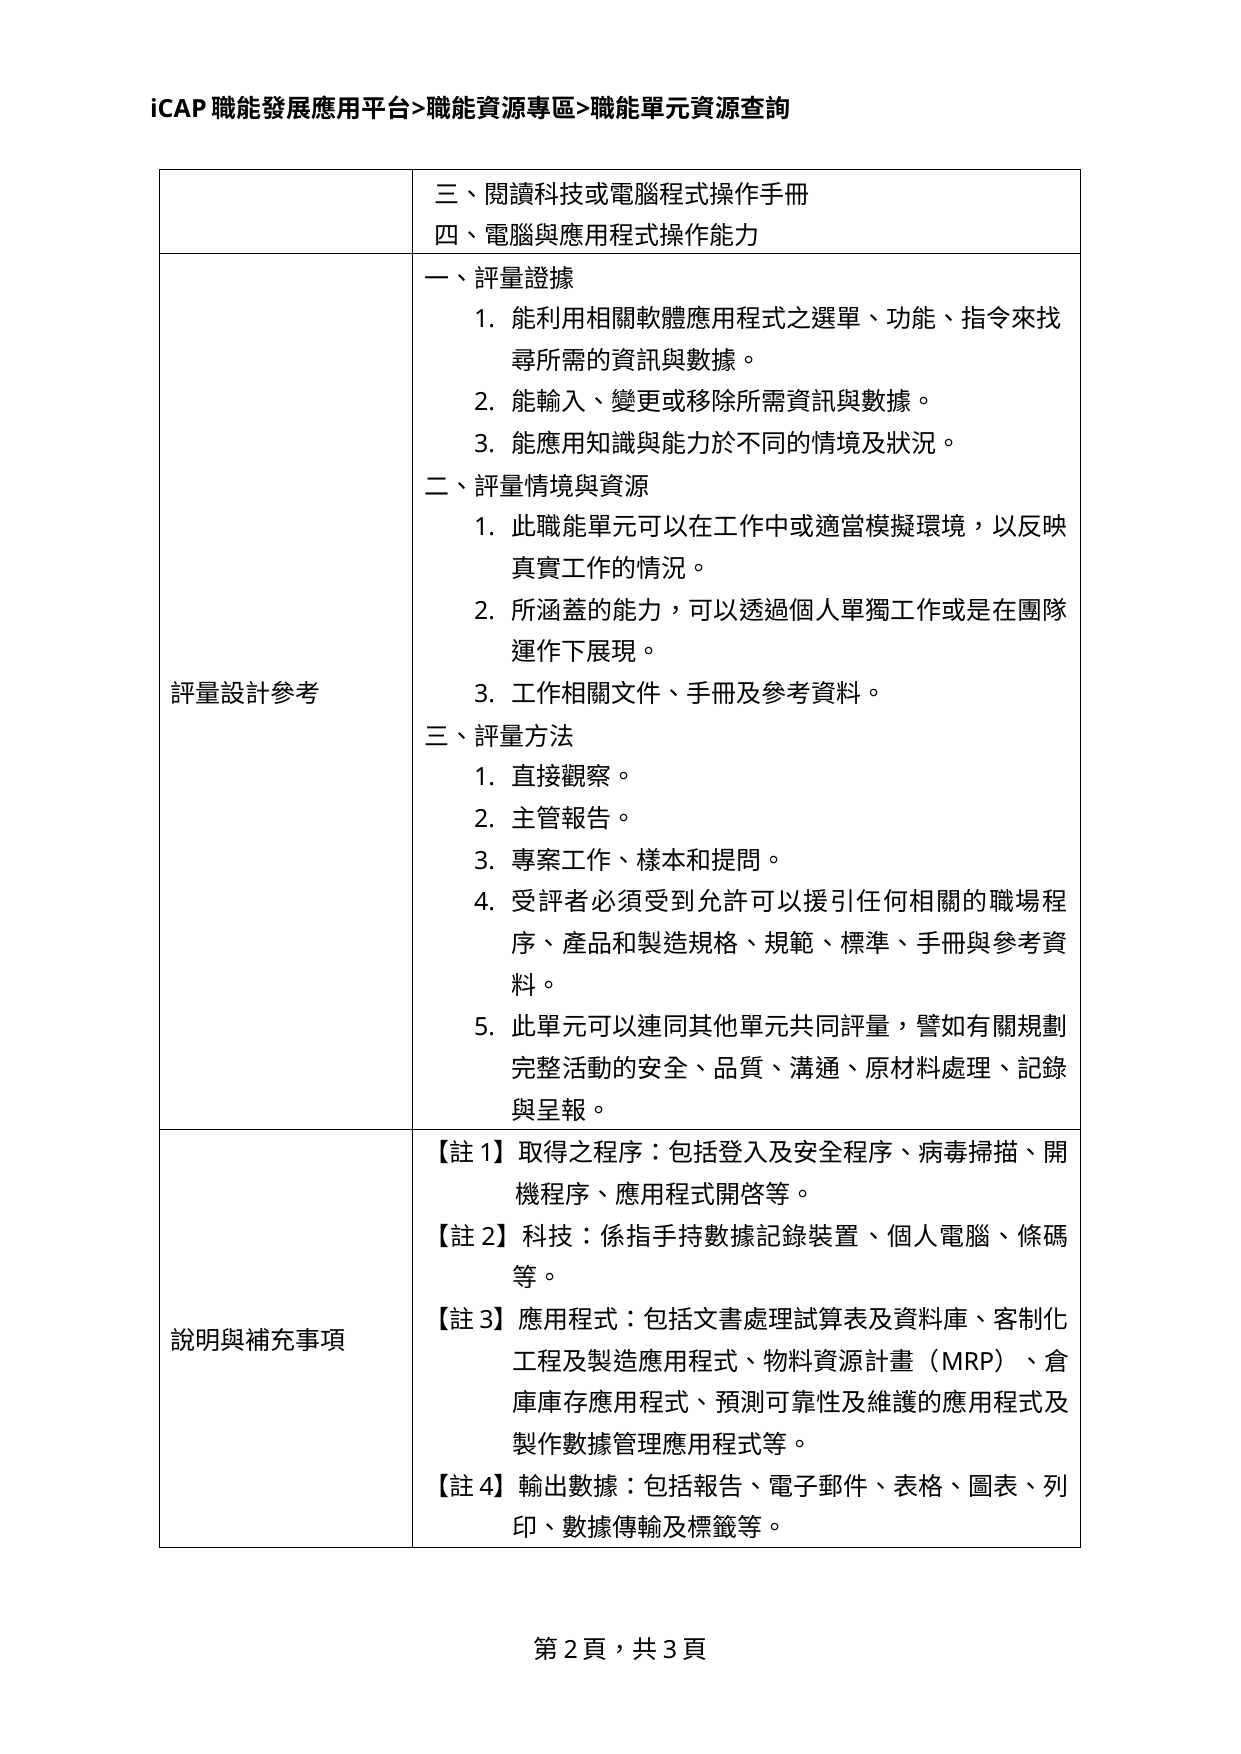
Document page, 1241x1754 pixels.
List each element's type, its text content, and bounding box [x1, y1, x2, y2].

table_cell 評量設計參考 [160, 254, 412, 1129]
table_cell 【註1】取得之程序：包括登入及安全程序、病毒掃描、開機程序、應用程式開啓等。 【註2】科技：係指手持數據記錄裝置、個人電腦、條碼等。 【註3】應用程式：包括文書處理試算表及資料庫、客制化工程及製造應用程式、物料資源計畫（MRP）、倉庫庫存應用程式、預測可靠性及維護的應用程式及製作數據管理應用程式等。 【註4】輸出數據：包括報告、電子郵件、表格、圖表、列印、數據傳輸及標籤等。 [413, 1130, 1080, 1547]
table_cell 評量證據 能利用相關軟體應用程式之選單、功能、指令來找尋所需的資訊與數據。 能輸入、變更或移除所需資訊與數據。 能應用知識與能力於不同的情境及狀況。 評量情境與資源 此職能單元可以在工作中或適當模擬環境，以反映真實工作的情況。 所涵蓋的能力，可以透過個人單獨工作或是在團隊運作下展現。 工作相關文件、手冊及參考資料。 評量方法 直接觀察。 主管報告。 專案工作、樣本和提問。 受評者必須受到允許可以援引任何相關的職場程序、產品和製造規格、規範、標準、手冊與參考資料。 此單元可以連同其他單元共同評量，譬如有關規劃完整活動的安全、品質、溝通、原材料處理、記錄與呈報。 [413, 254, 1080, 1129]
table_cell 說明與補充事項 [160, 1130, 412, 1547]
table_cell 溝通協調能力 數位資訊蒐集能力 閱讀科技或電腦程式操作手冊 電腦與應用程式操作能力 [413, 170, 1080, 253]
table_cell [160, 170, 412, 253]
